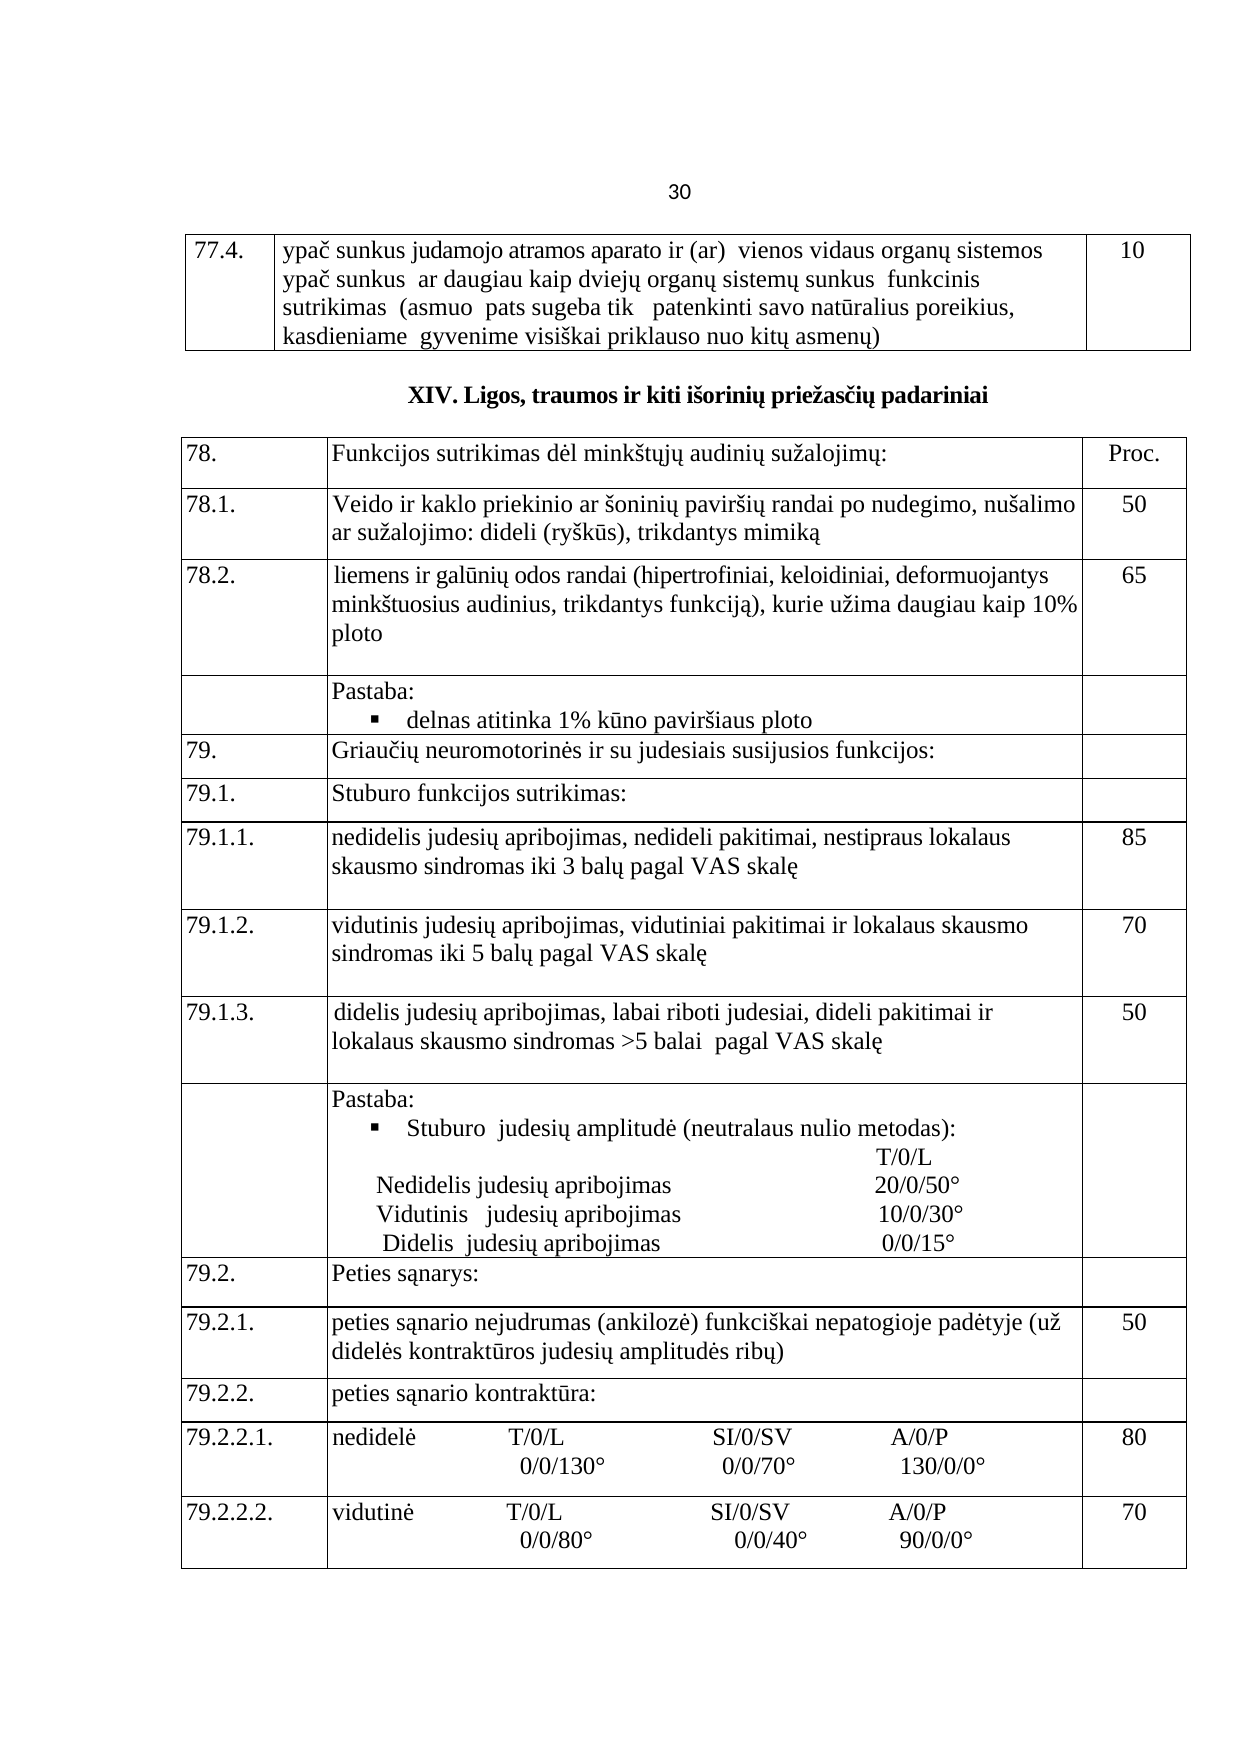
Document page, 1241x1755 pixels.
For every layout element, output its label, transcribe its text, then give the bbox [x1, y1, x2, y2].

table_cell 50 [1083, 489, 1186, 559]
table_cell [182, 676, 327, 734]
table_cell [1083, 1258, 1186, 1306]
table_cell 80 [1083, 1423, 1186, 1496]
table_cell 79.1.1. [182, 823, 327, 909]
table_cell  Pastaba:  Stuburo judesių amplitudė (neutralaus nulio metodas): T/0/L Nedidelis judesių apribojimas 20/0/50° Vidutinis judesių apribojimas 10/0/30° Didelis judesių apribojimas 0/0/15° [328, 1084, 1082, 1257]
table_cell 79.1.2. [182, 910, 327, 996]
table_cell 10 [1087, 235, 1190, 350]
table_cell 78.2. [182, 560, 327, 675]
table_cell peties sąnario nejudrumas (ankilozė) funkciškai nepatogioje padėtyje (už didelės kontraktūros judesių amplitudės ribų) [328, 1308, 1082, 1377]
table_cell peties sąnario kontraktūra: [328, 1379, 1082, 1421]
table_cell 50 [1083, 1308, 1186, 1377]
table_cell Stuburo funkcijos sutrikimas: [328, 779, 1082, 821]
table_header 78. [182, 438, 327, 488]
table_cell 79.2.2.2. [182, 1497, 327, 1568]
table_cell 79.2. [182, 1258, 327, 1306]
table_cell 70 [1083, 910, 1186, 996]
table_cell nedidelė T/0/L SI/0/SV A/0/P 0/0/130° 0/0/70° 130/0/0° [328, 1423, 1082, 1496]
table_cell Griaučių neuromotorinės ir su judesiais susijusios funkcijos: [328, 735, 1082, 777]
table_cell vidutinė T/0/L SI/0/SV A/0/P 0/0/80° 0/0/40° 90/0/0° [328, 1497, 1082, 1568]
table_cell liemens ir galūnių odos randai (hipertrofiniai, keloidiniai, deformuojantys minkštuosius audinius, trikdantys funkciją), kurie užima daugiau kaip 10% ploto [328, 560, 1082, 675]
table_cell 79.2.1. [182, 1308, 327, 1377]
table_cell [1083, 735, 1186, 777]
table_cell Peties sąnarys: [328, 1258, 1082, 1306]
table_cell 65 [1083, 560, 1186, 675]
table_header Funkcijos sutrikimas dėl minkštųjų audinių sužalojimų: [328, 438, 1082, 488]
table_cell didelis judesių apribojimas, labai riboti judesiai, dideli pakitimai ir lokalaus skausmo sindromas >5 balai pagal VAS skalę [328, 997, 1082, 1083]
table_cell 79.1.3. [182, 997, 327, 1083]
table_cell 79.1. [182, 779, 327, 821]
table_cell 85 [1083, 823, 1186, 909]
table_cell Pastaba:  delnas atitinka 1% kūno paviršiaus ploto [328, 676, 1082, 734]
table_cell Veido ir kaklo priekinio ar šoninių paviršių randai po nudegimo, nušalimo ar sužalojimo: dideli (ryškūs), trikdantys mimiką [328, 489, 1082, 559]
table_cell 79.2.2.1. [182, 1423, 327, 1496]
table_cell 77.4. [186, 235, 274, 350]
text XIV. Ligos, traumos ir kiti išorinių priežasčių padariniai [215, 380, 1181, 408]
table_cell vidutinis judesių apribojimas, vidutiniai pakitimai ir lokalaus skausmo sindromas iki 5 balų pagal VAS skalę [328, 910, 1082, 996]
table_cell [1083, 676, 1186, 734]
table_cell [1083, 1379, 1186, 1421]
table_cell nedidelis judesių apribojimas, nedideli pakitimai, nestipraus lokalaus skausmo sindromas iki 3 balų pagal VAS skalę [328, 823, 1082, 909]
table_cell 70 [1083, 1497, 1186, 1568]
table_cell 79. [182, 735, 327, 777]
table_cell [182, 1084, 327, 1257]
table_header Proc. [1083, 438, 1186, 488]
table_cell [1083, 779, 1186, 821]
table_cell [1083, 1084, 1186, 1257]
table_cell 50 [1083, 997, 1186, 1083]
table_cell ypač sunkus judamojo atramos aparato ir (ar) vienos vidaus organų sistemos ypač sunkus ar daugiau kaip dviejų organų sistemų sunkus funkcinis sutrikimas (asmuo pats sugeba tik patenkinti savo natūralius poreikius, kasdieniame gyvenime visiškai priklauso nuo kitų asmenų) [275, 235, 1086, 350]
table_cell 79.2.2. [182, 1379, 327, 1421]
table_cell 78.1. [182, 489, 327, 559]
